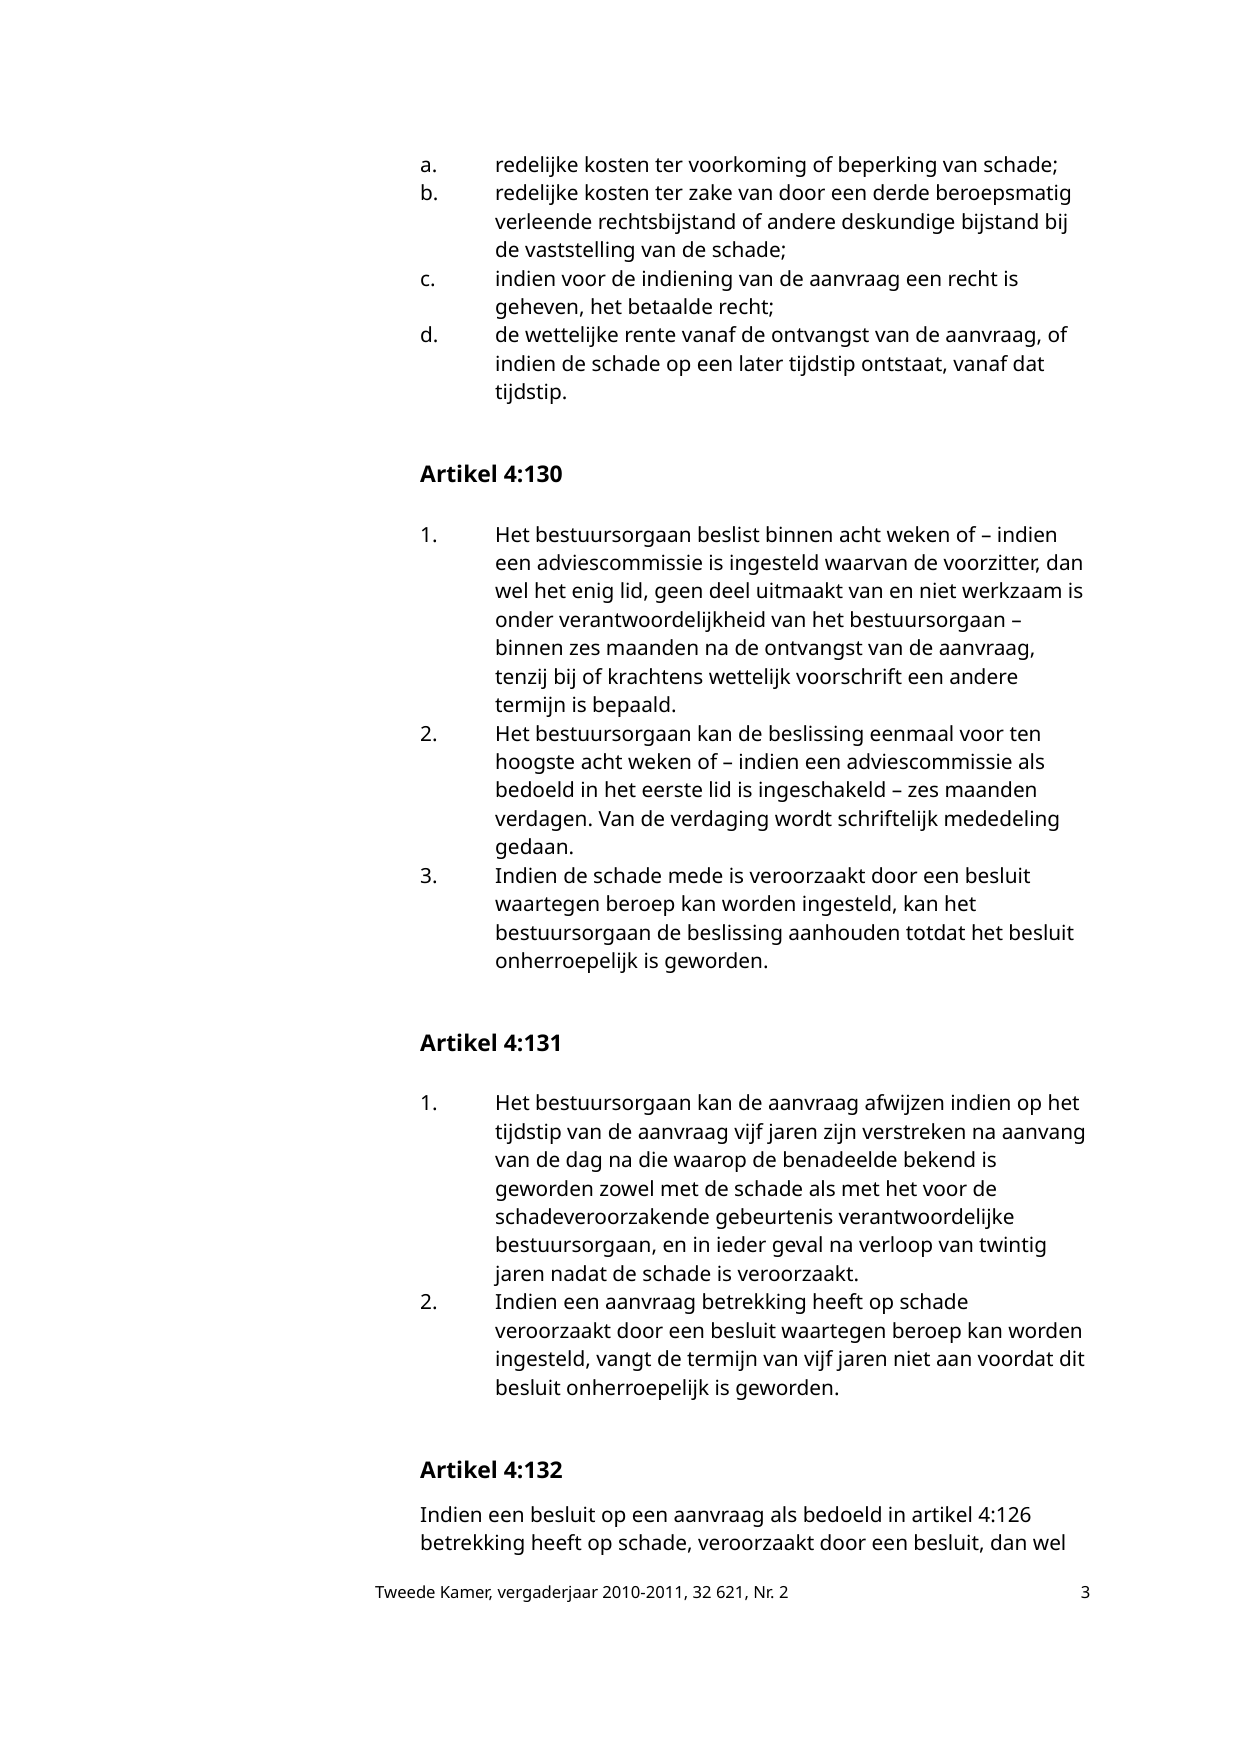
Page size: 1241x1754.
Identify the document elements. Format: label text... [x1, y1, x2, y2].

text Indien een besluit op een aanvraag als bedoeld in artikel 4:126 betrekking heeft op schade, veroorzaakt door een besluit, dan wel [420, 1500, 1090, 1557]
subtitle Artikel 4:132 [420, 1454, 1090, 1485]
subtitle Artikel 4:131 [420, 1027, 1090, 1058]
list redelijke kosten ter voorkoming of beperking van schade; [420, 150, 1090, 178]
list Het bestuursorgaan kan de aanvraag afwijzen indien op het tijdstip van de aanvraag vijf jaren zijn verstreken na aanvang van de dag na die waarop de benadeelde bekend is geworden zowel met de schade als met het voor de schadeveroorzakende gebeurtenis verantwoordelijke bestuursorgaan, en in ieder geval na verloop van twintig jaren nadat de schade is veroorzaakt. [420, 1088, 1090, 1287]
list Het bestuursorgaan beslist binnen acht weken of – indien een adviescommissie is ingesteld waarvan de voorzitter, dan wel het enig lid, geen deel uitmaakt van en niet werkzaam is onder verantwoordelijkheid van het bestuursorgaan – binnen zes maanden na de ontvangst van de aanvraag, tenzij bij of krachtens wettelijk voorschrift een andere termijn is bepaald. [420, 520, 1090, 719]
list Indien een aanvraag betrekking heeft op schade veroorzaakt door een besluit waartegen beroep kan worden ingesteld, vangt de termijn van vijf jaren niet aan voordat dit besluit onherroepelijk is geworden. [420, 1287, 1090, 1401]
list Het bestuursorgaan kan de beslissing eenmaal voor ten hoogste acht weken of – indien een adviescommissie als bedoeld in het eerste lid is ingeschakeld – zes maanden verdagen. Van de verdaging wordt schriftelijk mededeling gedaan. [420, 719, 1090, 861]
list redelijke kosten ter zake van door een derde beroepsmatig verleende rechtsbijstand of andere deskundige bijstand bij de vaststelling van de schade; [420, 178, 1090, 264]
list de wettelijke rente vanaf de ontvangst van de aanvraag, of indien de schade op een later tijdstip ontstaat, vanaf dat tijdstip. [420, 321, 1090, 406]
list Indien de schade mede is veroorzaakt door een besluit waartegen beroep kan worden ingesteld, kan het bestuursorgaan de beslissing aanhouden totdat het besluit onherroepelijk is geworden. [420, 861, 1090, 975]
list indien voor de indiening van de aanvraag een recht is geheven, het betaalde recht; [420, 264, 1090, 321]
subtitle Artikel 4:130 [420, 458, 1090, 490]
